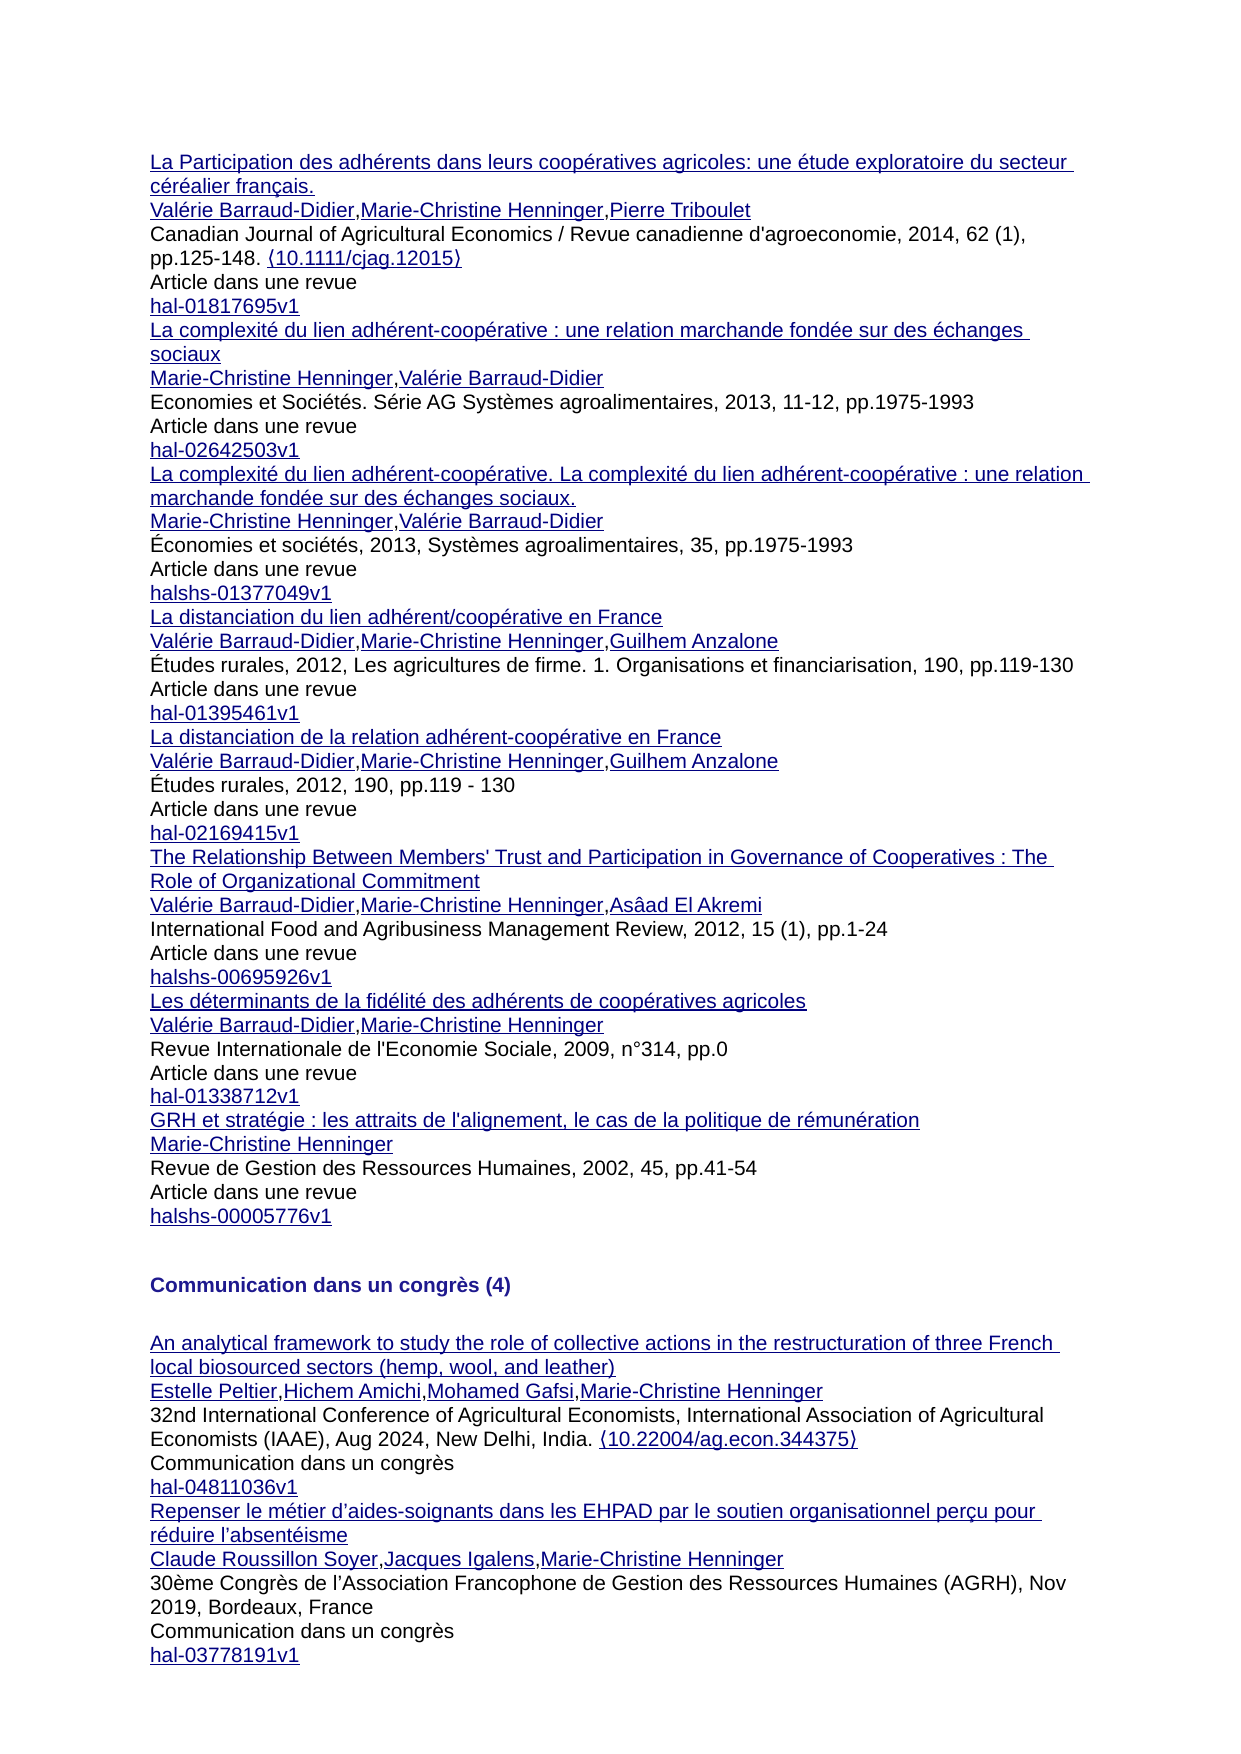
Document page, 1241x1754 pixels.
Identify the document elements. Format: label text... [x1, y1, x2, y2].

table_header An analytical framework to study the role of collective actions in the restructuration of three French local biosourced sectors (hemp, wool, and leather) Estelle Peltier,Hichem Amichi,Mohamed Gafsi,Marie-Christine Henninger 32nd International Conference of Agricultural Economists, International Association of Agricultural Economists (IAAE), Aug 2024, New Delhi, India. ⟨10.22004/ag.econ.344375⟩ Communication dans un congrès hal-04811036v1 [150, 1331, 1090, 1499]
table_cell GRH et stratégie : les attraits de l'alignement, le cas de la politique de rémunération Marie-Christine Henninger Revue de Gestion des Ressources Humaines, 2002, 45, pp.41-54 Article dans une revue halshs-00005776v1 [150, 1108, 1090, 1228]
table_cell La distanciation du lien adhérent/coopérative en France Valérie Barraud-Didier,Marie-Christine Henninger,Guilhem Anzalone Études rurales, 2012, Les agricultures de firme. 1. Organisations et financiarisation, 190, pp.119-130 Article dans une revue hal-01395461v1 [150, 605, 1090, 725]
subtitle Communication dans un congrès (4) [150, 1273, 1090, 1297]
table_cell La distanciation de la relation adhérent-coopérative en France Valérie Barraud-Didier,Marie-Christine Henninger,Guilhem Anzalone Études rurales, 2012, 190, pp.119 - 130 Article dans une revue hal-02169415v1 [150, 725, 1090, 845]
table_cell La complexité du lien adhérent-coopérative : une relation marchande fondée sur des échanges sociaux Marie-Christine Henninger,Valérie Barraud-Didier Economies et Sociétés. Série AG Systèmes agroalimentaires, 2013, 11-12, pp.1975-1993 Article dans une revue hal-02642503v1 [150, 318, 1090, 461]
table_cell Les déterminants de la fidélité des adhérents de coopératives agricoles Valérie Barraud-Didier,Marie-Christine Henninger Revue Internationale de l'Economie Sociale, 2009, n°314, pp.0 Article dans une revue hal-01338712v1 [150, 989, 1090, 1108]
table_cell Repenser le métier d’aides-soignants dans les EHPAD par le soutien organisationnel perçu pour réduire l’absentéisme Claude Roussillon Soyer,Jacques Igalens,Marie-Christine Henninger 30ème Congrès de l’Association Francophone de Gestion des Ressources Humaines (AGRH), Nov 2019, Bordeaux, France Communication dans un congrès hal-03778191v1 [150, 1499, 1090, 1667]
table_cell La complexité du lien adhérent-coopérative. La complexité du lien adhérent-coopérative : une relation [150, 461, 1090, 482]
table_cell La Participation des adhérents dans leurs coopératives agricoles: une étude exploratoire du secteur céréalier français. Valérie Barraud-Didier,Marie-Christine Henninger,Pierre Triboulet Canadian Journal of Agricultural Economics / Revue canadienne d'agroeconomie, 2014, 62 (1), pp.125-148. ⟨10.1111/cjag.12015⟩ Article dans une revue hal-01817695v1 [150, 150, 1090, 318]
table_cell marchande fondée sur des échanges sociaux. Marie-Christine Henninger,Valérie Barraud-Didier Économies et sociétés, 2013, Systèmes agroalimentaires, 35, pp.1975-1993 Article dans une revue halshs-01377049v1 [150, 483, 1090, 605]
table_cell The Relationship Between Members' Trust and Participation in Governance of Cooperatives : The Role of Organizational Commitment Valérie Barraud-Didier,Marie-Christine Henninger,Asâad El Akremi International Food and Agribusiness Management Review, 2012, 15 (1), pp.1-24 Article dans une revue halshs-00695926v1 [150, 845, 1090, 988]
